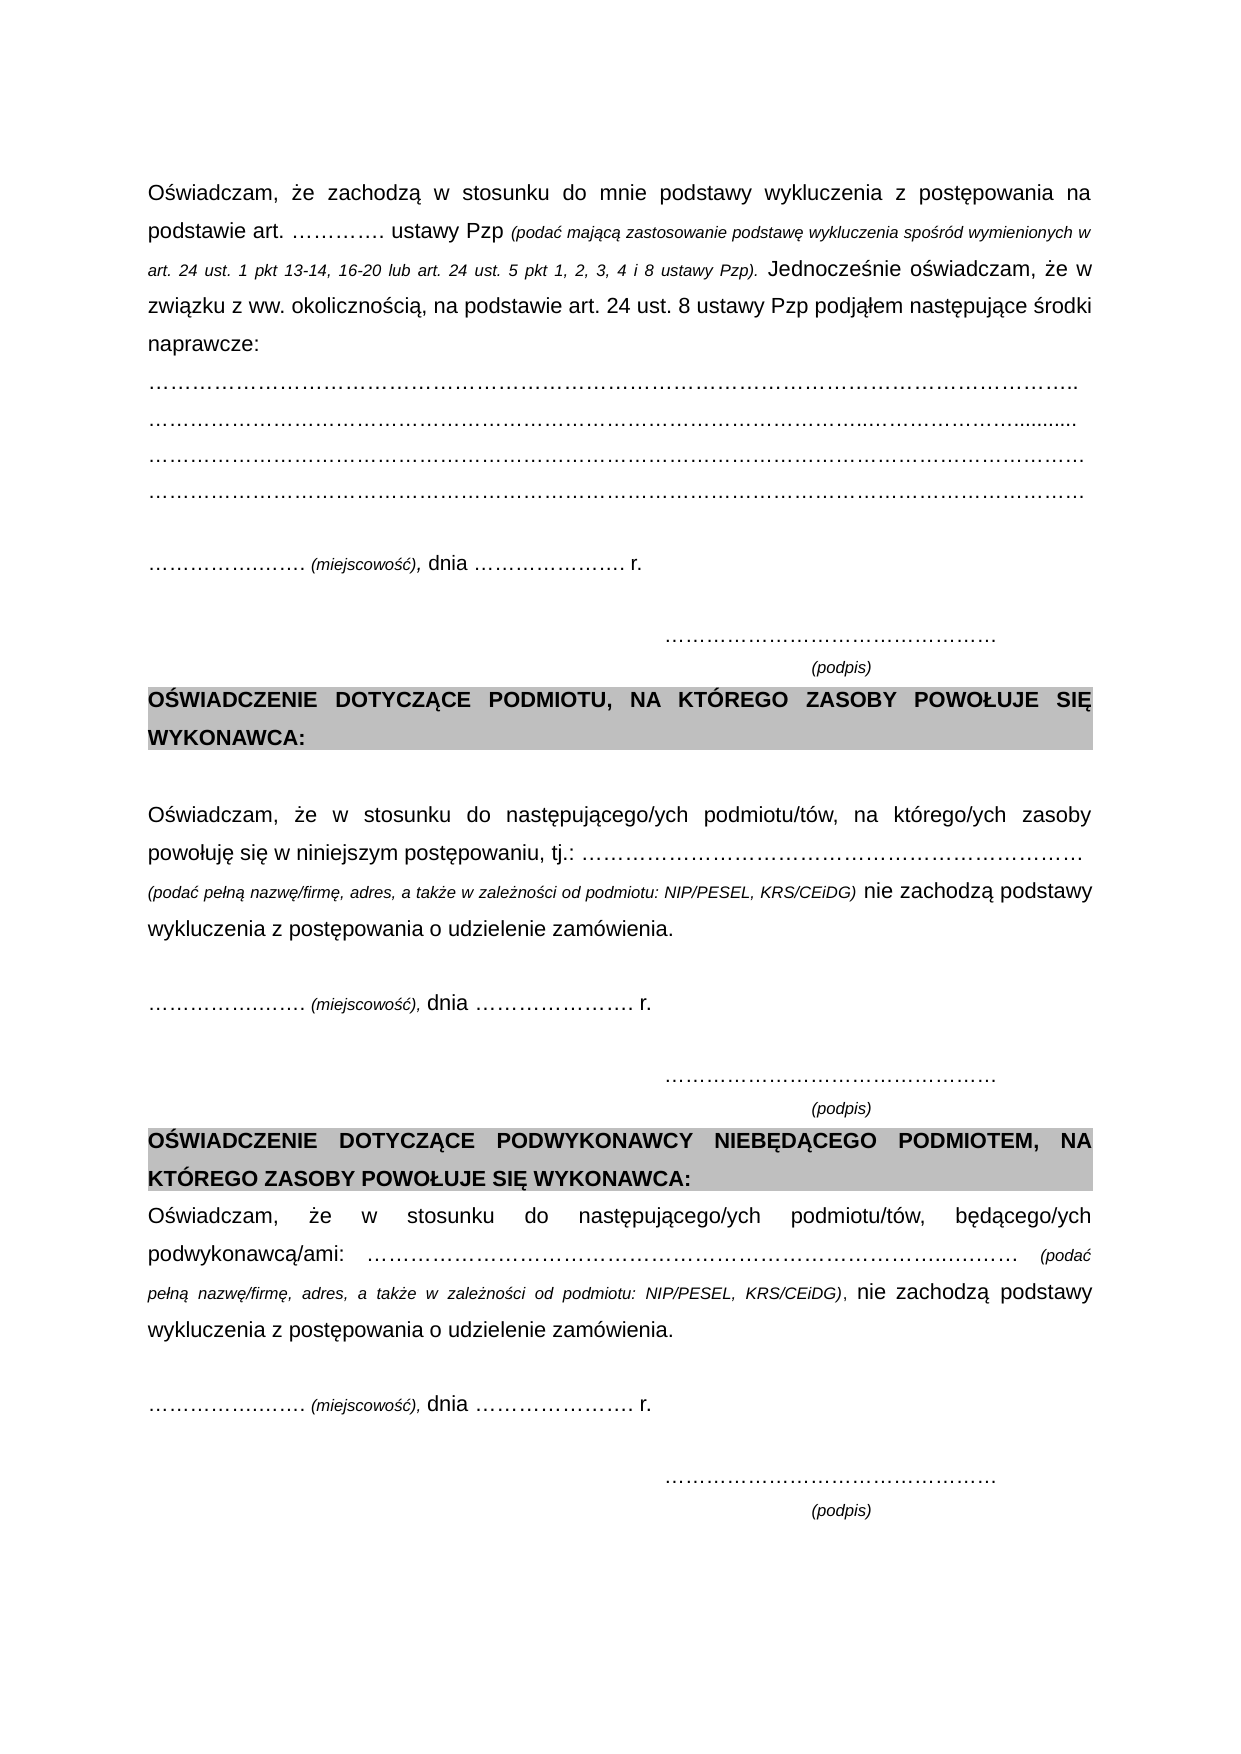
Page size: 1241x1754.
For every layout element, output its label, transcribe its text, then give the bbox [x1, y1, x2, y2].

text Oświadczam, że zachodzą w stosunku do mnie podstawy wykluczenia z postępowania na podstawie art. …………. ustawy Pzp (podać mającą zastosowanie podstawę wykluczenia spośród wymienionych w art. 24 ust. 1 pkt 13-14, 16-20 lub art. 24 ust. 5 pkt 1, 2, 3, 4 i 8 ustawy Pzp). Jednocześnie oświadczam, że w związku z ww. okolicznością, na podstawie art. 24 ust. 8 ustawy Pzp podjąłem następujące środki naprawcze: ……………………………………………………………………………………………………………….. [148, 180, 1093, 394]
text (podpis) [738, 1500, 1093, 1519]
text ………………………………………… [148, 622, 1093, 646]
text …………….……. (miejscowość), dnia …………………. r. [148, 1391, 1093, 1416]
text Oświadczam, że w stosunku do następującego/ych podmiotu/tów, będącego/ych podwykonawcą/ami: ……………………………………………………………………..….…… (podać pełną nazwę/firmę, adres, a także w zależności od podmiotu: NIP/PESEL, KRS/CEiDG), nie zachodzą podstawy wykluczenia z postępowania o udzielenie zamówienia. [148, 1203, 1093, 1342]
text …………….……. (miejscowość), dnia …………………. r. [148, 551, 1093, 574]
text …………………………………………………………………………………………..…………………...........……………………………………………………………………………………………………………………………………………………………………………………………………………………………………………… [148, 407, 1093, 503]
text Oświadczam, że w stosunku do następującego/ych podmiotu/tów, na którego/ych zasoby powołuję się w niniejszym postępowaniu, tj.: …………………………………………………………… (podać pełną nazwę/firmę, adres, a także w zależności od podmiotu: NIP/PESEL, KRS/CEiDG) nie zachodzą podstawy wykluczenia z postępowania o udzielenie zamówienia. [148, 802, 1093, 941]
text OŚWIADCZENIE DOTYCZĄCE PODWYKONAWCY NIEBĘDĄCEGO PODMIOTEM, NA KTÓREGO ZASOBY POWOŁUJE SIĘ WYKONAWCA: [148, 1128, 1093, 1191]
text ………………………………………… [148, 1464, 1093, 1488]
text …………….……. (miejscowość), dnia …………………. r. [148, 989, 1093, 1014]
text OŚWIADCZENIE DOTYCZĄCE PODMIOTU, NA KTÓREGO ZASOBY POWOŁUJE SIĘ WYKONAWCA: [148, 687, 1093, 750]
text ………………………………………… [148, 1063, 1093, 1087]
text (podpis) [738, 1099, 1093, 1118]
text (podpis) [738, 658, 1093, 677]
